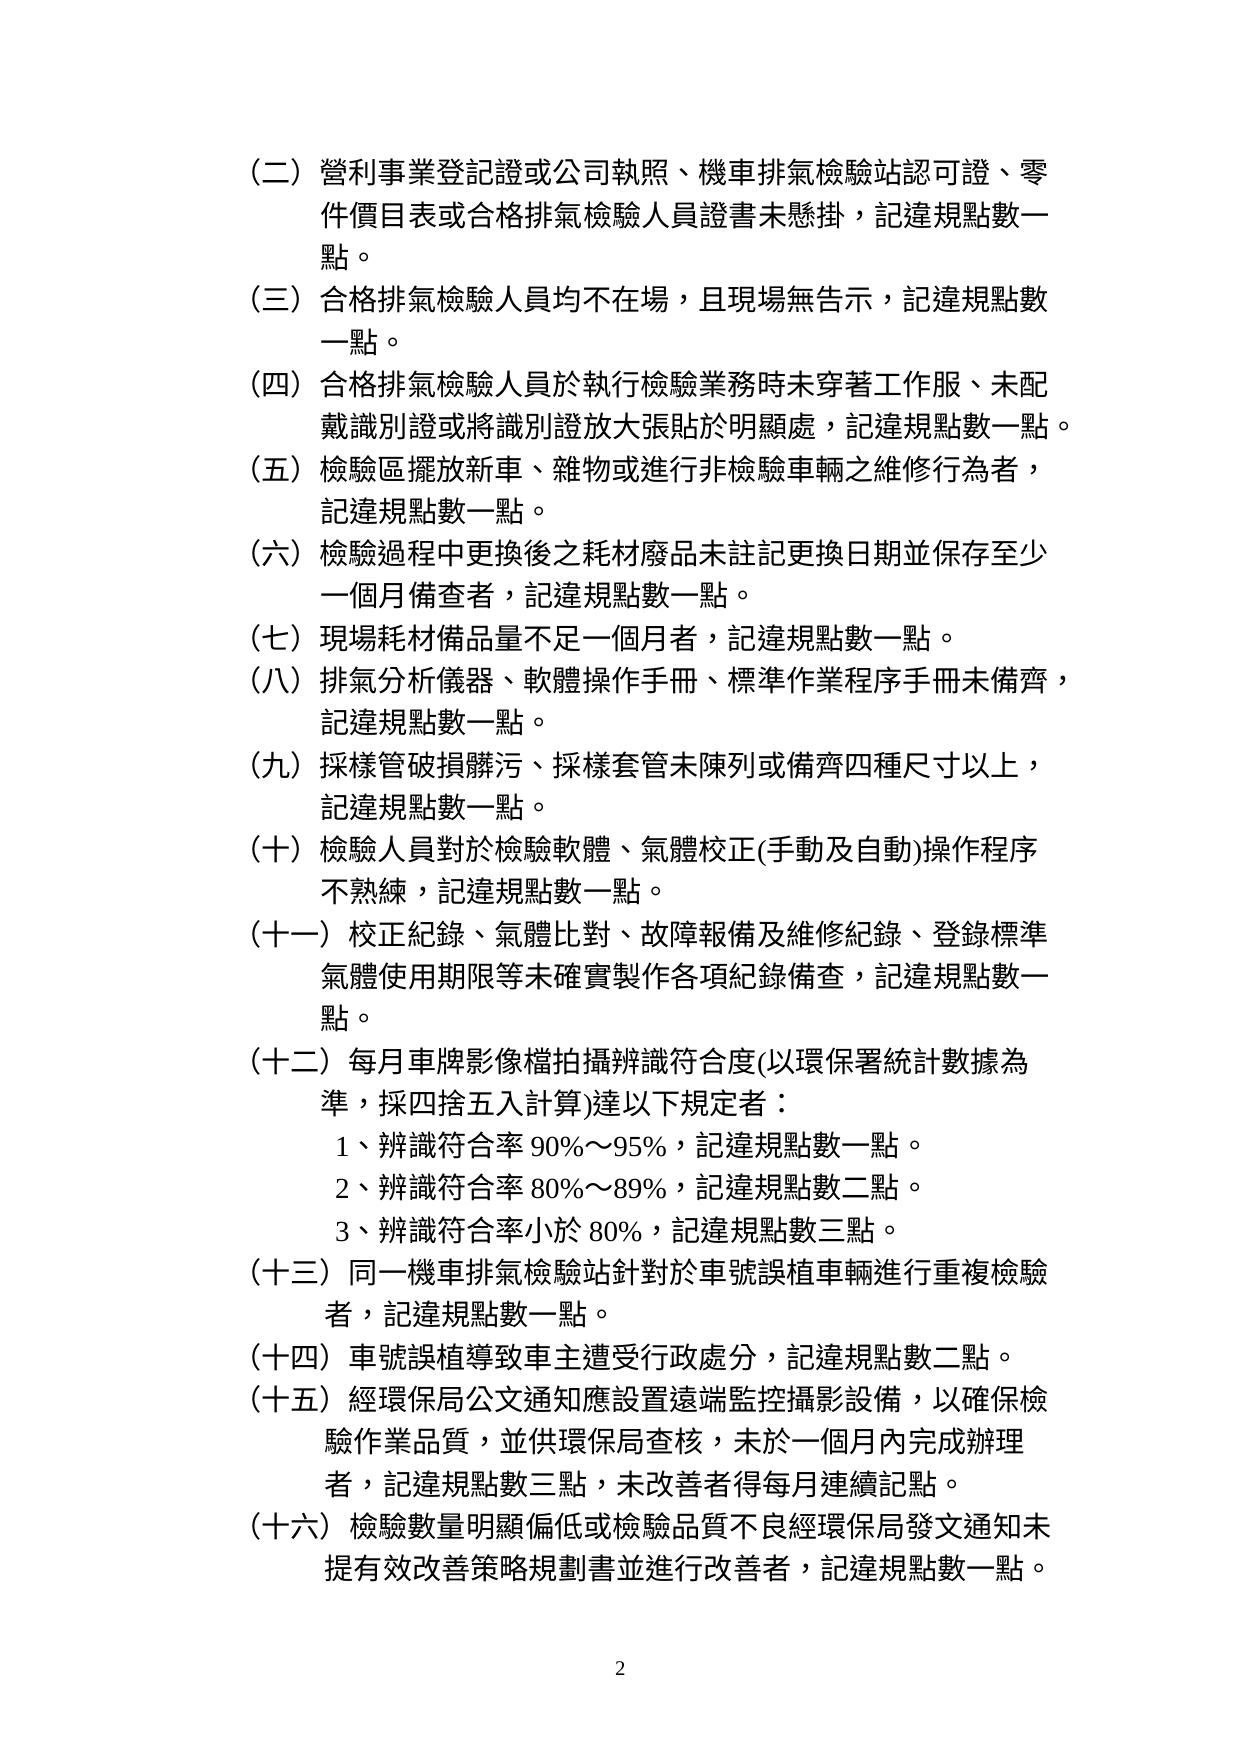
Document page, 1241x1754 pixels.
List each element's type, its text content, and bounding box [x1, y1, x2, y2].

text （二）營利事業登記證或公司執照、機車排氣檢驗站認可證、零件價目表或合格排氣檢驗人員證書未懸掛，記違規點數一點。 [232, 150, 1053, 277]
text 2、辨識符合率80%〜89%，記違規點數二點。 [330, 1165, 1053, 1207]
text （八）排氣分析儀器、軟體操作手冊、標準作業程序手冊未備齊，記違規點數一點。 [232, 657, 1053, 742]
text （十五）經環保局公文通知應設置遠端監控攝影設備，以確保檢驗作業品質，並供環保局查核，未於一個月內完成辦理者，記違規點數三點，未改善者得每月連續記點。 [232, 1376, 1053, 1503]
text （五）檢驗區擺放新車、雜物或進行非檢驗車輛之維修行為者，記違規點數一點。 [232, 446, 1053, 531]
text （四）合格排氣檢驗人員於執行檢驗業務時未穿著工作服、未配戴識別證或將識別證放大張貼於明顯處，記違規點數一點。 [232, 361, 1053, 446]
text （七）現場耗材備品量不足一個月者，記違規點數一點。 [232, 615, 1053, 657]
text （十六）檢驗數量明顯偏低或檢驗品質不良經環保局發文通知未提有效改善策略規劃書並進行改善者，記違規點數一點。 [232, 1503, 1053, 1588]
text 1、辨識符合率90%〜95%，記違規點數一點。 [330, 1123, 1053, 1165]
text （十三）同一機車排氣檢驗站針對於車號誤植車輛進行重複檢驗者，記違規點數一點。 [232, 1249, 1053, 1334]
text 3、辨識符合率小於80%，記違規點數三點。 [330, 1207, 1053, 1249]
text （六）檢驗過程中更換後之耗材廢品未註記更換日期並保存至少一個月備查者，記違規點數一點。 [232, 531, 1053, 615]
text （十二）每月車牌影像檔拍攝辨識符合度(以環保署統計數據為準，採四捨五入計算)達以下規定者： [232, 1038, 1053, 1123]
text （十）檢驗人員對於檢驗軟體、氣體校正(手動及自動)操作程序不熟練，記違規點數一點。 [232, 827, 1053, 911]
text （十一）校正紀錄、氣體比對、故障報備及維修紀錄、登錄標準氣體使用期限等未確實製作各項紀錄備查，記違規點數一點。 [232, 911, 1053, 1038]
text （三）合格排氣檢驗人員均不在場，且現場無告示，記違規點數一點。 [232, 277, 1053, 361]
text （九）採樣管破損髒污、採樣套管未陳列或備齊四種尺寸以上，記違規點數一點。 [232, 742, 1053, 827]
text （十四）車號誤植導致車主遭受行政處分，記違規點數二點。 [232, 1334, 1053, 1376]
